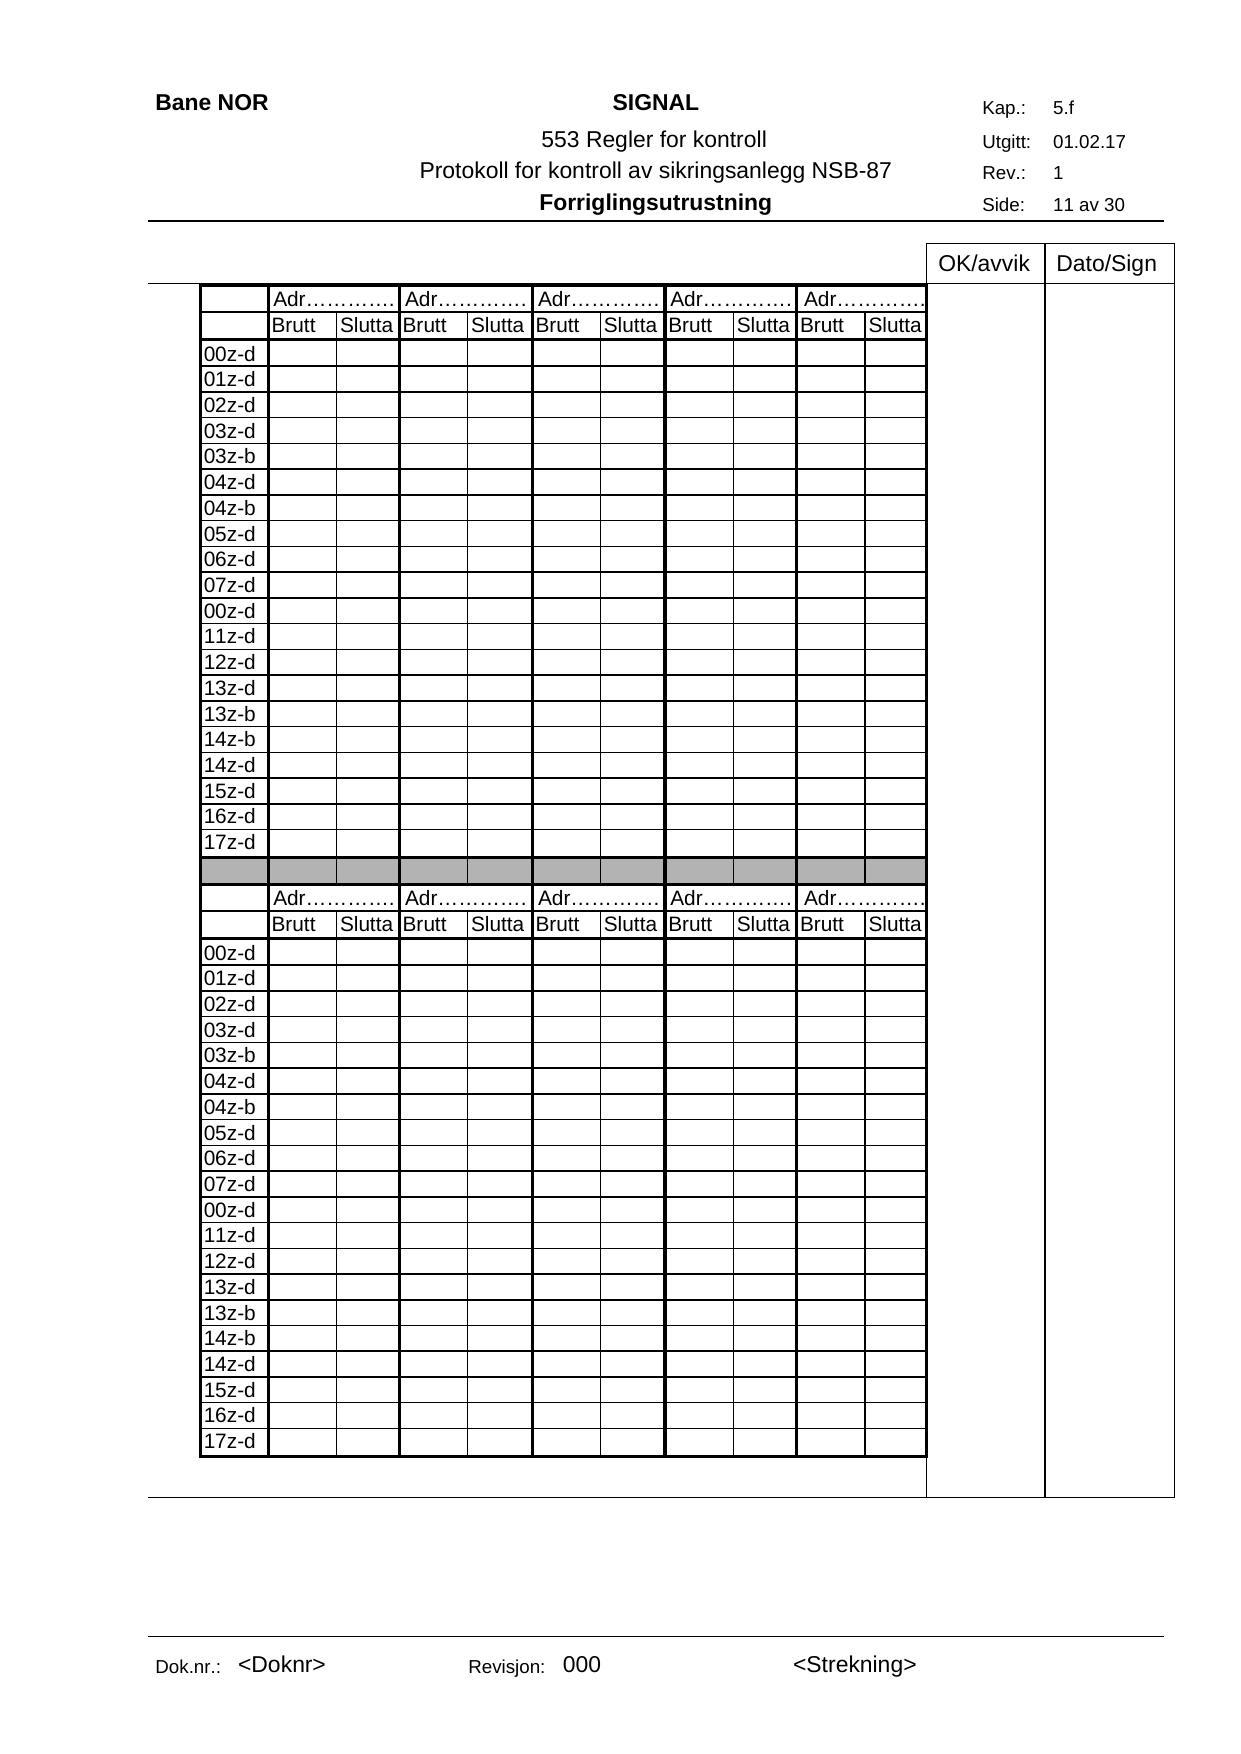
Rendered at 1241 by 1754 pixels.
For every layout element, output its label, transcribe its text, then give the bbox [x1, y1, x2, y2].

table_header Dato/Sign [1046, 244, 1174, 283]
table_cell [534, 966, 600, 990]
table_cell [401, 859, 467, 883]
table_cell [734, 1069, 795, 1093]
table_cell [468, 676, 531, 700]
table_cell [468, 1275, 531, 1299]
table_cell [866, 1069, 925, 1093]
table_cell [401, 1017, 467, 1042]
table_cell [401, 1301, 467, 1324]
table_cell [270, 779, 336, 803]
table_cell Adr…………. [270, 886, 398, 910]
table_cell [534, 1378, 600, 1402]
table_cell [401, 1146, 467, 1170]
table_cell [534, 444, 600, 468]
table_cell [667, 367, 733, 391]
table_cell [866, 1378, 925, 1402]
table_cell [798, 599, 864, 623]
table_cell [401, 676, 467, 700]
table_cell Brutt [798, 313, 864, 338]
table_cell [337, 573, 398, 597]
table_cell [601, 650, 663, 674]
table_cell Adr…………. [667, 886, 795, 910]
table_cell [734, 1198, 795, 1222]
table_cell [270, 393, 336, 417]
table_cell [734, 1403, 795, 1427]
table_cell [270, 1352, 336, 1376]
table_cell [270, 1403, 336, 1427]
table_cell [734, 940, 795, 964]
table_cell [468, 1146, 531, 1170]
table_cell [337, 547, 398, 571]
table_cell [337, 1095, 398, 1119]
table_cell [667, 470, 733, 494]
table_cell 14z-b [202, 727, 267, 751]
table_cell [798, 547, 864, 571]
table_cell [534, 418, 600, 443]
table_cell [601, 676, 663, 700]
table_cell [337, 599, 398, 623]
table_cell [468, 727, 531, 751]
table_cell [468, 1326, 531, 1350]
table_cell 01z-d [202, 966, 267, 990]
table_cell [667, 1403, 733, 1427]
table_cell [534, 727, 600, 751]
table_cell [270, 1198, 336, 1222]
table_cell [337, 1017, 398, 1042]
table_cell [534, 650, 600, 674]
table_cell [667, 1146, 733, 1170]
table_cell [601, 1403, 663, 1427]
table_cell [667, 992, 733, 1016]
table_cell [401, 393, 467, 417]
table_cell [534, 1017, 600, 1042]
table_cell [468, 1017, 531, 1042]
table_cell [270, 830, 336, 856]
table_cell [798, 1301, 864, 1324]
table_cell [601, 1249, 663, 1273]
table_cell [270, 1429, 336, 1455]
table_cell [866, 393, 925, 417]
table_cell [270, 1043, 336, 1067]
table_cell [866, 940, 925, 964]
table_cell [866, 676, 925, 700]
table_cell [667, 341, 733, 365]
table_cell [534, 830, 600, 856]
table_cell [468, 1043, 531, 1067]
table_cell [1046, 284, 1174, 1497]
table_cell 14z-d [202, 1352, 267, 1376]
table_cell [534, 1043, 600, 1067]
table_cell [468, 599, 531, 623]
table_cell [337, 1301, 398, 1324]
table_cell [866, 547, 925, 571]
table_cell 03z-b [202, 444, 267, 468]
table_cell [798, 753, 864, 777]
table_header Adr…………. [401, 287, 531, 311]
table_cell [866, 1403, 925, 1427]
table_cell [534, 676, 600, 700]
table_cell [734, 1172, 795, 1196]
table_cell Adr…………. [401, 886, 531, 910]
table_cell [468, 650, 531, 674]
table_cell Brutt [667, 313, 733, 338]
table_cell [468, 702, 531, 726]
table_cell [534, 1069, 600, 1093]
table_cell [401, 753, 467, 777]
table_cell [601, 940, 663, 964]
table_cell [337, 1198, 398, 1222]
table_cell [270, 966, 336, 990]
table_cell [798, 573, 864, 597]
table_cell [734, 1352, 795, 1376]
table_cell [270, 1378, 336, 1402]
table_cell [401, 1326, 467, 1350]
table_cell Brutt [534, 912, 600, 937]
table_cell [534, 496, 600, 520]
table_cell [667, 830, 733, 856]
table_cell [270, 1095, 336, 1119]
table_cell 02z-d [202, 393, 267, 417]
table_cell [337, 1378, 398, 1402]
table_cell [866, 1095, 925, 1119]
table_cell [601, 727, 663, 751]
table_cell [866, 1198, 925, 1222]
table_cell 16z-d [202, 805, 267, 828]
table_cell [202, 859, 267, 883]
table_cell [202, 912, 267, 937]
table_cell [401, 1095, 467, 1119]
table_cell [337, 470, 398, 494]
table_cell [866, 496, 925, 520]
table_cell [601, 496, 663, 520]
table_cell 15z-d [202, 779, 267, 803]
table_cell [468, 1198, 531, 1222]
table_cell [337, 1249, 398, 1273]
table_cell [270, 1172, 336, 1196]
table_cell [798, 624, 864, 648]
table_cell [401, 418, 467, 443]
table_cell Slutta [734, 313, 795, 338]
table_cell [401, 547, 467, 571]
table_cell 07z-d [202, 573, 267, 597]
table_cell [534, 599, 600, 623]
table_cell [468, 992, 531, 1016]
table_cell 13z-d [202, 676, 267, 700]
table_cell [667, 1095, 733, 1119]
table_cell [534, 1352, 600, 1376]
table_cell [401, 779, 467, 803]
table_cell [401, 367, 467, 391]
table_cell 12z-d [202, 1249, 267, 1273]
table_cell Slutta [468, 912, 531, 937]
table_cell [534, 940, 600, 964]
table_cell [734, 830, 795, 856]
table_cell [734, 393, 795, 417]
table_cell [468, 830, 531, 856]
table_cell [534, 753, 600, 777]
table_cell [601, 341, 663, 365]
table_cell [667, 1043, 733, 1067]
table_cell [667, 573, 733, 597]
table_cell [866, 1223, 925, 1247]
table_cell [401, 1043, 467, 1067]
table_cell [534, 1172, 600, 1196]
table_cell [866, 1017, 925, 1042]
table_cell [468, 859, 531, 883]
table_cell [337, 1146, 398, 1170]
table_cell [601, 444, 663, 468]
table_cell Brutt [667, 912, 733, 937]
table_cell 00z-d [202, 1198, 267, 1222]
table_cell [734, 966, 795, 990]
table_cell 06z-d [202, 1146, 267, 1170]
table_cell [667, 1069, 733, 1093]
table_cell [401, 1352, 467, 1376]
table_cell [401, 1172, 467, 1196]
table_header [189, 243, 926, 283]
table_cell [601, 1172, 663, 1196]
table_cell [866, 727, 925, 751]
table_cell [734, 859, 795, 883]
table_cell [734, 1043, 795, 1067]
table_cell [337, 1429, 398, 1455]
table_cell [667, 1017, 733, 1042]
table_cell [734, 992, 795, 1016]
table_cell [601, 573, 663, 597]
table_cell [866, 1120, 925, 1144]
table_cell [667, 779, 733, 803]
table_cell [866, 779, 925, 803]
table_cell [798, 470, 864, 494]
table_cell 13z-b [202, 702, 267, 726]
table_cell [798, 992, 864, 1016]
table_cell Adr…………. [798, 886, 925, 910]
table_cell 01z-d [202, 367, 267, 391]
table_cell [337, 341, 398, 365]
table_cell [734, 753, 795, 777]
table_cell [270, 650, 336, 674]
table_cell [667, 1120, 733, 1144]
table_cell [534, 573, 600, 597]
table_cell [798, 367, 864, 391]
table_cell [534, 1120, 600, 1144]
table_cell [601, 1120, 663, 1144]
table_cell [798, 444, 864, 468]
table_cell [734, 599, 795, 623]
table_cell [734, 1223, 795, 1247]
table_cell [601, 1429, 663, 1455]
table_cell [401, 341, 467, 365]
table_cell [468, 341, 531, 365]
table_cell [270, 470, 336, 494]
table_cell [667, 496, 733, 520]
table_cell [866, 521, 925, 546]
table_cell [798, 1146, 864, 1170]
table_cell [468, 367, 531, 391]
table_cell [534, 1429, 600, 1455]
table_cell [667, 521, 733, 546]
table_cell 04z-d [202, 1069, 267, 1093]
table_cell [337, 676, 398, 700]
table_cell [401, 1249, 467, 1273]
table_cell [798, 702, 864, 726]
table_cell [601, 753, 663, 777]
table_header [202, 287, 267, 311]
table_cell [337, 444, 398, 468]
table_cell [866, 1146, 925, 1170]
table_cell [401, 992, 467, 1016]
table_cell Slutta [468, 313, 531, 338]
table_cell [270, 418, 336, 443]
table_cell 03z-d [202, 418, 267, 443]
table_cell [468, 624, 531, 648]
table_header Adr…………. [534, 287, 663, 311]
table_cell [798, 1172, 864, 1196]
table_cell [667, 599, 733, 623]
table_cell [534, 547, 600, 571]
table_cell [401, 940, 467, 964]
table_cell [534, 1403, 600, 1427]
table_cell [468, 496, 531, 520]
table_cell [601, 1095, 663, 1119]
table_cell [667, 676, 733, 700]
table_cell [866, 753, 925, 777]
table_cell [601, 1069, 663, 1093]
table_cell Slutta [601, 313, 663, 338]
table_cell [601, 418, 663, 443]
table_cell [401, 470, 467, 494]
table_cell [734, 1429, 795, 1455]
table_cell [270, 1017, 336, 1042]
table_cell [468, 753, 531, 777]
table_header [148, 243, 189, 283]
table_cell [270, 1301, 336, 1324]
table_header Adr…………. [667, 287, 795, 311]
table_cell [734, 650, 795, 674]
table_cell [798, 1120, 864, 1144]
table_cell [798, 1403, 864, 1427]
table_cell 15z-d [202, 1378, 267, 1402]
table_cell [337, 940, 398, 964]
table_cell Slutta [866, 313, 925, 338]
table_cell [189, 284, 926, 1497]
table_cell [401, 1429, 467, 1455]
table_cell [534, 367, 600, 391]
table_cell 13z-d [202, 1275, 267, 1299]
table_cell [337, 496, 398, 520]
table_cell [866, 1249, 925, 1273]
table_cell [601, 547, 663, 571]
table_cell [667, 702, 733, 726]
table_cell [468, 1429, 531, 1455]
table_cell 07z-d [202, 1172, 267, 1196]
table_cell Slutta [337, 313, 398, 338]
table_cell [202, 313, 267, 338]
table_cell [798, 1275, 864, 1299]
table_cell [667, 1249, 733, 1273]
table_cell [866, 702, 925, 726]
table_cell [468, 966, 531, 990]
table_cell [468, 1223, 531, 1247]
table_cell [337, 830, 398, 856]
table_cell [337, 1223, 398, 1247]
table_cell 11z-d [202, 1223, 267, 1247]
table_cell [401, 702, 467, 726]
table_cell [337, 1043, 398, 1067]
table_cell [401, 805, 467, 828]
table_cell [866, 1301, 925, 1324]
table_cell 05z-d [202, 521, 267, 546]
table_cell [534, 1095, 600, 1119]
table_cell [337, 753, 398, 777]
table_cell [667, 727, 733, 751]
table_cell [601, 1301, 663, 1324]
table_cell [866, 650, 925, 674]
table_cell 17z-d [202, 830, 267, 856]
table_cell [667, 444, 733, 468]
table_cell [337, 859, 398, 883]
table_cell [798, 779, 864, 803]
table_cell [866, 966, 925, 990]
table_cell [866, 367, 925, 391]
table_cell [734, 1249, 795, 1273]
table_cell [798, 1069, 864, 1093]
table_cell 00z-d [202, 599, 267, 623]
table_cell [734, 1326, 795, 1350]
table_cell [667, 1223, 733, 1247]
table_cell [270, 1120, 336, 1144]
table_cell [667, 393, 733, 417]
table_cell [734, 444, 795, 468]
table_cell [468, 805, 531, 828]
table_cell [601, 599, 663, 623]
table_cell [401, 1120, 467, 1144]
table_cell [734, 547, 795, 571]
table_cell [667, 753, 733, 777]
table_cell [798, 418, 864, 443]
table_cell [270, 547, 336, 571]
table_cell [337, 702, 398, 726]
table_cell [734, 1017, 795, 1042]
table_cell [734, 496, 795, 520]
table_cell [337, 521, 398, 546]
table_cell Brutt [798, 912, 864, 937]
table_cell [148, 284, 189, 1497]
table_cell 00z-d [202, 940, 267, 964]
table_cell [798, 496, 864, 520]
table_cell [270, 1146, 336, 1170]
table_cell 04z-b [202, 1095, 267, 1119]
table_cell [866, 444, 925, 468]
table_cell [667, 547, 733, 571]
table_cell [798, 805, 864, 828]
table_cell [401, 496, 467, 520]
table_cell [468, 573, 531, 597]
table_cell [866, 859, 925, 883]
table_cell [337, 992, 398, 1016]
table_cell 06z-d [202, 547, 267, 571]
table_cell 00z-d [202, 341, 267, 365]
table_cell [468, 1352, 531, 1376]
table_cell [667, 650, 733, 674]
table_cell [798, 1095, 864, 1119]
table_cell Brutt [270, 912, 336, 937]
table_cell [270, 992, 336, 1016]
table_cell [468, 393, 531, 417]
table_cell [468, 1095, 531, 1119]
table_cell [798, 1249, 864, 1273]
table_cell [534, 341, 600, 365]
table_cell [601, 805, 663, 828]
table_cell [534, 1198, 600, 1222]
table_cell [798, 1223, 864, 1247]
table_cell [734, 1120, 795, 1144]
table_cell [798, 393, 864, 417]
table_cell [866, 1326, 925, 1350]
table_cell Brutt [401, 912, 467, 937]
table_cell [401, 1275, 467, 1299]
table_cell [866, 341, 925, 365]
table_cell [401, 444, 467, 468]
table_cell [601, 1043, 663, 1067]
table_cell 14z-d [202, 753, 267, 777]
table_cell [734, 1301, 795, 1324]
table_cell [734, 805, 795, 828]
table_cell [270, 341, 336, 365]
table_cell [866, 470, 925, 494]
table_cell [468, 1249, 531, 1273]
table_header OK/avvik [927, 244, 1044, 283]
table_cell [667, 1172, 733, 1196]
table_cell [734, 1378, 795, 1402]
table_cell [468, 444, 531, 468]
table_cell [270, 805, 336, 828]
table_cell [798, 966, 864, 990]
table_cell [401, 650, 467, 674]
table_cell [337, 1326, 398, 1350]
table_cell [667, 1352, 733, 1376]
table_cell [534, 470, 600, 494]
table_cell [667, 1429, 733, 1455]
table_cell [866, 573, 925, 597]
table_cell [667, 1326, 733, 1350]
table_cell [798, 1352, 864, 1376]
table_cell [337, 1403, 398, 1427]
table_cell [468, 547, 531, 571]
table_cell [798, 1198, 864, 1222]
table_cell [534, 393, 600, 417]
table_cell [401, 599, 467, 623]
table_cell [337, 1069, 398, 1093]
table_cell [534, 805, 600, 828]
table_cell 17z-d [202, 1429, 267, 1455]
table_cell [270, 444, 336, 468]
table_cell [468, 1378, 531, 1402]
table_cell [401, 830, 467, 856]
table_cell [337, 727, 398, 751]
table_cell [734, 1095, 795, 1119]
table_cell [270, 1249, 336, 1273]
table_cell [601, 1326, 663, 1350]
table_cell [468, 470, 531, 494]
table_cell [734, 727, 795, 751]
table_cell [734, 676, 795, 700]
table_cell [667, 859, 733, 883]
table_cell [734, 1275, 795, 1299]
table_cell [601, 624, 663, 648]
table_cell [337, 393, 398, 417]
table_cell [468, 779, 531, 803]
table_cell [270, 624, 336, 648]
table_cell [270, 573, 336, 597]
table_cell [601, 1352, 663, 1376]
table_cell 13z-b [202, 1301, 267, 1324]
table_cell [534, 1146, 600, 1170]
table_cell [734, 470, 795, 494]
table_cell [601, 1198, 663, 1222]
table_cell [601, 992, 663, 1016]
table_cell 12z-d [202, 650, 267, 674]
table_cell [534, 859, 600, 883]
table_cell [337, 418, 398, 443]
table_cell [798, 859, 864, 883]
table_cell [866, 830, 925, 856]
table_cell [270, 367, 336, 391]
table_cell [601, 779, 663, 803]
table_cell [270, 496, 336, 520]
table_cell Slutta [734, 912, 795, 937]
table_cell [734, 521, 795, 546]
table_cell [601, 859, 663, 883]
table_cell [401, 573, 467, 597]
table_cell [401, 1378, 467, 1402]
table_cell [534, 779, 600, 803]
table_cell [337, 805, 398, 828]
table_cell [866, 624, 925, 648]
table_cell [601, 367, 663, 391]
table_cell [667, 1378, 733, 1402]
table_cell [667, 805, 733, 828]
table_cell Slutta [337, 912, 398, 937]
table_cell [534, 624, 600, 648]
table_cell Brutt [270, 313, 336, 338]
table_cell [401, 1069, 467, 1093]
table_cell Slutta [601, 912, 663, 937]
table_cell [798, 830, 864, 856]
table_cell [601, 521, 663, 546]
table_cell [798, 1043, 864, 1067]
table_cell [401, 624, 467, 648]
table_cell [667, 940, 733, 964]
table_cell [337, 1352, 398, 1376]
table_cell [866, 1043, 925, 1067]
table_cell [337, 779, 398, 803]
table_cell Slutta [866, 912, 925, 937]
table_cell [534, 1249, 600, 1273]
table_cell [601, 393, 663, 417]
table_cell Brutt [534, 313, 600, 338]
table_cell [401, 727, 467, 751]
table_cell 14z-b [202, 1326, 267, 1350]
table_cell [534, 1326, 600, 1350]
table_cell [270, 1275, 336, 1299]
table_cell 05z-d [202, 1120, 267, 1144]
table_cell [798, 1429, 864, 1455]
table_cell [798, 1017, 864, 1042]
table_cell [468, 1120, 531, 1144]
table_cell [468, 418, 531, 443]
table_cell [270, 702, 336, 726]
table_cell [798, 940, 864, 964]
table_cell [667, 418, 733, 443]
table_cell [667, 1275, 733, 1299]
table_cell [534, 1301, 600, 1324]
table_cell [468, 1403, 531, 1427]
table_cell [270, 859, 336, 883]
table_cell [534, 992, 600, 1016]
table_cell [601, 470, 663, 494]
table_cell [601, 1146, 663, 1170]
table_cell [798, 521, 864, 546]
table_cell [667, 1198, 733, 1222]
table_cell [401, 1403, 467, 1427]
table_cell [601, 1017, 663, 1042]
table_cell [866, 992, 925, 1016]
table_cell [337, 1275, 398, 1299]
table_cell [468, 521, 531, 546]
table_cell [270, 1069, 336, 1093]
table_cell 11z-d [202, 624, 267, 648]
table_cell [601, 830, 663, 856]
table_cell [798, 727, 864, 751]
table_header Adr…………. [270, 287, 398, 311]
table_cell [667, 966, 733, 990]
table_header Adr…………. [798, 287, 925, 311]
table_cell 04z-b [202, 496, 267, 520]
table_cell Adr…………. [534, 886, 663, 910]
table_cell [401, 1223, 467, 1247]
table_cell [734, 418, 795, 443]
table_cell Brutt [401, 313, 467, 338]
table_cell [534, 521, 600, 546]
table_cell [534, 702, 600, 726]
table_cell [734, 573, 795, 597]
table_cell [270, 753, 336, 777]
table_cell 04z-d [202, 470, 267, 494]
table_cell [534, 1275, 600, 1299]
table_cell [734, 367, 795, 391]
table_cell [468, 1172, 531, 1196]
table_cell [337, 367, 398, 391]
table_cell [734, 702, 795, 726]
table_cell [202, 886, 267, 910]
table_cell [270, 599, 336, 623]
table_cell [798, 1378, 864, 1402]
table_cell [468, 1069, 531, 1093]
table_cell [601, 702, 663, 726]
table_cell [866, 1275, 925, 1299]
table_cell [270, 940, 336, 964]
table_cell [667, 624, 733, 648]
table_cell [270, 521, 336, 546]
table_cell [798, 1326, 864, 1350]
table_cell [866, 1352, 925, 1376]
table_cell [667, 1301, 733, 1324]
table_cell [468, 940, 531, 964]
table_cell [866, 805, 925, 828]
table_cell [534, 1223, 600, 1247]
table_cell 16z-d [202, 1403, 267, 1427]
table_cell [270, 1326, 336, 1350]
table_cell 03z-b [202, 1043, 267, 1067]
table_cell [337, 624, 398, 648]
table_cell [866, 599, 925, 623]
table_cell [734, 341, 795, 365]
table_cell [270, 727, 336, 751]
table_cell [468, 1301, 531, 1324]
table_cell [401, 966, 467, 990]
table_cell [601, 1378, 663, 1402]
table_cell [337, 1172, 398, 1196]
table_cell [798, 341, 864, 365]
table_cell [270, 676, 336, 700]
table_cell [866, 1429, 925, 1455]
table_cell [734, 779, 795, 803]
table_cell [798, 650, 864, 674]
table_cell [734, 624, 795, 648]
table_cell 03z-d [202, 1017, 267, 1042]
table_cell [866, 418, 925, 443]
table_cell [337, 1120, 398, 1144]
table_cell [866, 1172, 925, 1196]
table_cell [401, 521, 467, 546]
table_cell [270, 1223, 336, 1247]
table_cell [601, 1275, 663, 1299]
table_cell [601, 1223, 663, 1247]
table_cell [337, 650, 398, 674]
table_cell [601, 966, 663, 990]
table_cell [337, 966, 398, 990]
table_cell [734, 1146, 795, 1170]
table_cell [798, 676, 864, 700]
table_cell [401, 1198, 467, 1222]
table_cell 02z-d [202, 992, 267, 1016]
table_cell [927, 284, 1044, 1497]
